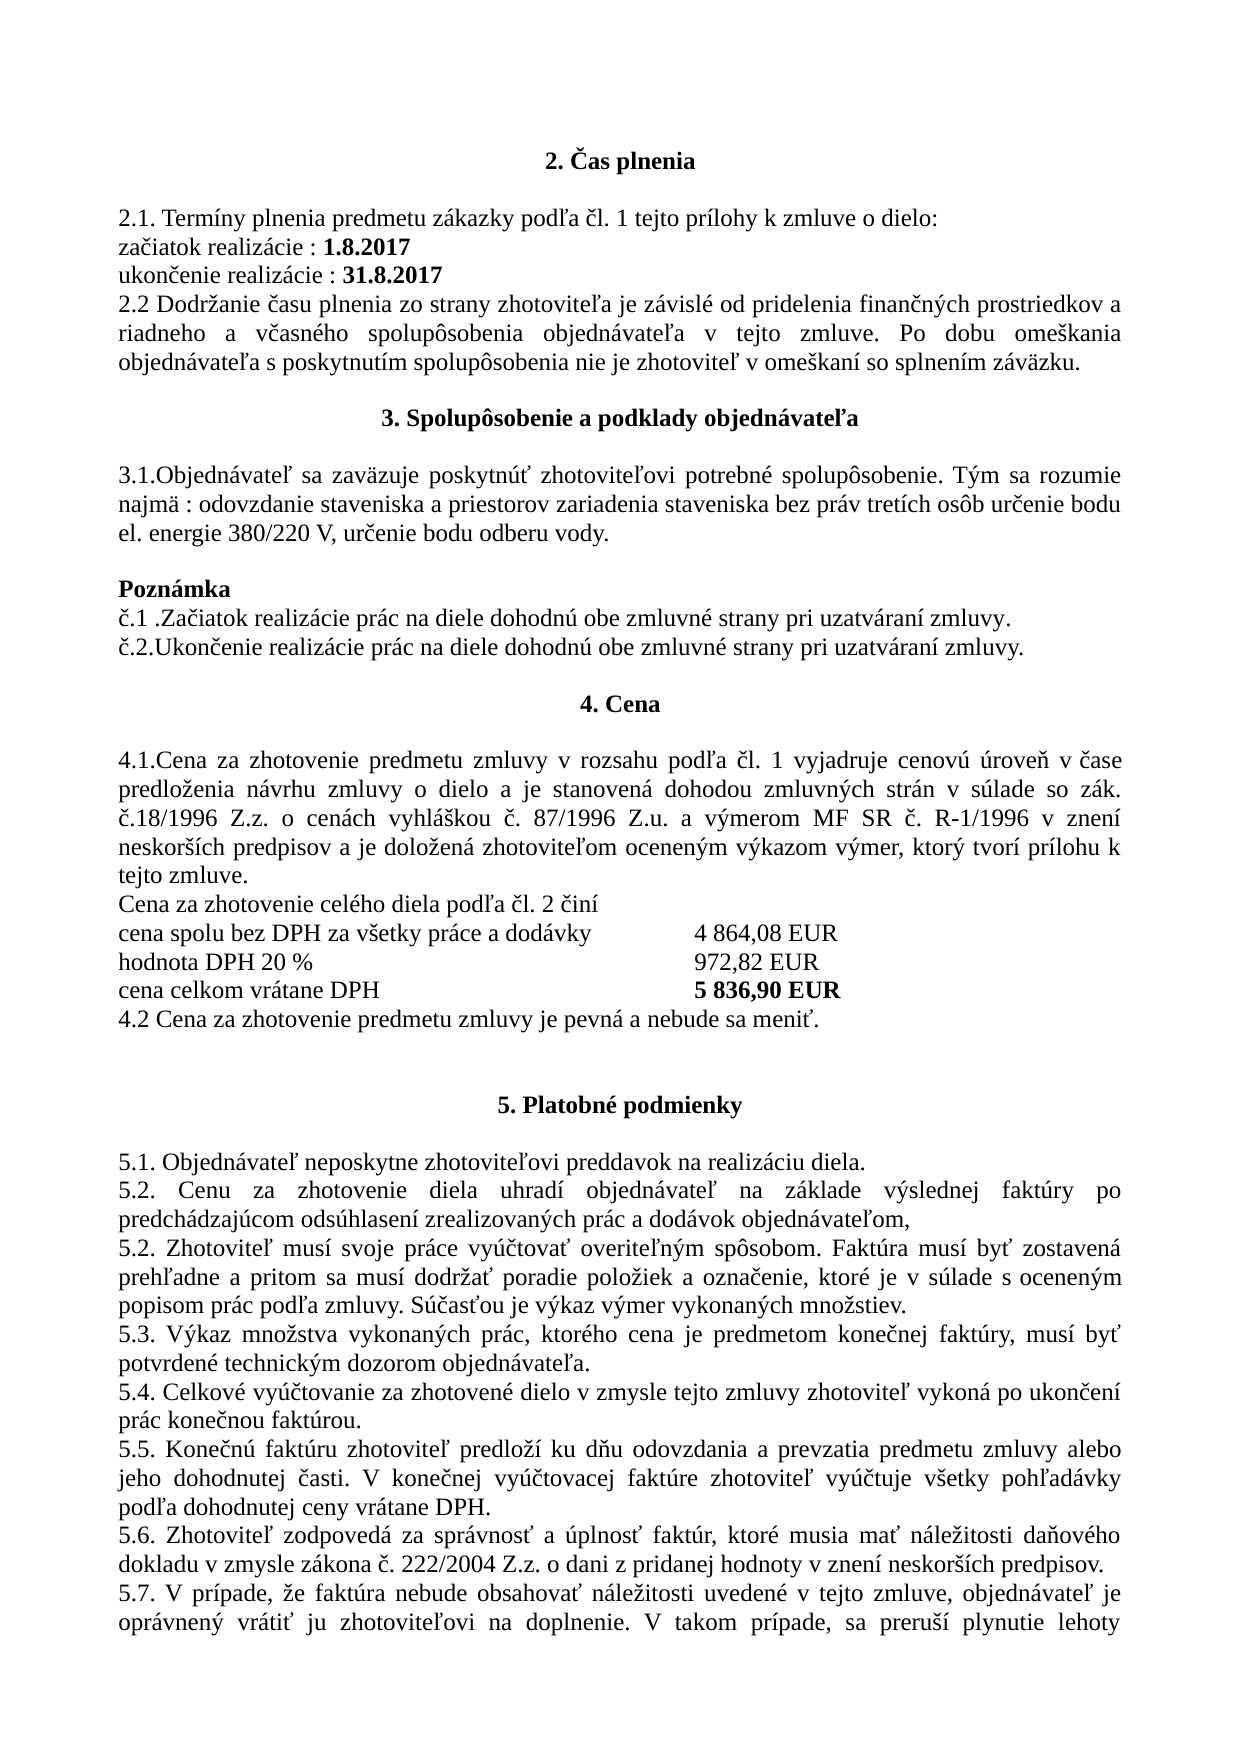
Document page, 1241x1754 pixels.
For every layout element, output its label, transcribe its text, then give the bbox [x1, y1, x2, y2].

text 5.7. V prípade, že faktúra nebude obsahovať náležitosti uvedené v tejto zmluve, objednávateľ je oprávnený vrátiť ju zhotoviteľovi na doplnenie. V takom prípade, sa preruší plynutie lehoty [118, 1578, 1122, 1635]
text 3. Spolupôsobenie a podklady objednávateľa [118, 403, 1122, 432]
text 2. Čas plnenia [118, 146, 1122, 175]
text 4. Cena [118, 689, 1122, 717]
text 5.5. Konečnú faktúru zhotoviteľ predloží ku dňu odovzdania a prevzatia predmetu zmluvy alebo jeho dohodnutej časti. V konečnej vyúčtovacej faktúre zhotoviteľ vyúčtuje všetky pohľadávky podľa dohodnutej ceny vrátane DPH. [118, 1434, 1122, 1520]
text 5.2. Cenu za zhotovenie diela uhradí objednávateľ na základe výslednej faktúry po predchádzajúcom odsúhlasení zrealizovaných prác a dodávok objednávateľom, [118, 1175, 1122, 1233]
text cena celkom vrátane DPH 5 836,90 EUR [118, 976, 1122, 1004]
text 5.3. Výkaz množstva vykonaných prác, ktorého cena je predmetom konečnej faktúry, musí byť potvrdené technickým dozorom objednávateľa. [118, 1319, 1122, 1377]
text 5.4. Celkové vyúčtovanie za zhotovené dielo v zmysle tejto zmluvy zhotoviteľ vykoná po ukončení prác konečnou faktúrou. [118, 1377, 1122, 1434]
text Poznámka [118, 574, 1122, 603]
text č.2.Ukončenie realizácie prác na diele dohodnú obe zmluvné strany pri uzatváraní zmluvy. [118, 632, 1122, 661]
text ukončenie realizácie : 31.8.2017 [118, 260, 1122, 289]
text 2.1. Termíny plnenia predmetu zákazky podľa čl. 1 tejto prílohy k zmluve o dielo: [118, 203, 1122, 232]
text cena spolu bez DPH za všetky práce a dodávky 4 864,08 EUR [118, 918, 1122, 947]
text č.1 .Začiatok realizácie prác na diele dohodnú obe zmluvné strany pri uzatváraní zmluvy. [118, 603, 1122, 632]
text 4.1.Cena za zhotovenie predmetu zmluvy v rozsahu podľa čl. 1 vyjadruje cenovú úroveň v čase predloženia návrhu zmluvy o dielo a je stanovená dohodou zmluvných strán v súlade so zák. č.18/1996 Z.z. o cenách vyhláškou č. 87/1996 Z.u. a výmerom MF SR č. R-1/1996 v znení neskorších predpisov a je doložená zhotoviteľom oceneným výkazom výmer, ktorý tvorí prílohu k tejto zmluve. [118, 746, 1122, 889]
text hodnota DPH 20 % 972,82 EUR [118, 947, 1122, 976]
text 5.6. Zhotoviteľ zodpovedá za správnosť a úplnosť faktúr, ktoré musia mať náležitosti daňového dokladu v zmysle zákona č. 222/2004 Z.z. o dani z pridanej hodnoty v znení neskorších predpisov. [118, 1520, 1122, 1578]
text 4.2 Cena za zhotovenie predmetu zmluvy je pevná a nebude sa meniť. [118, 1004, 1122, 1033]
text Cena za zhotovenie celého diela podľa čl. 2 činí [118, 889, 1122, 918]
text 2.2 Dodržanie času plnenia zo strany zhotoviteľa je závislé od pridelenia finančných prostriedkov a riadneho a včasného spolupôsobenia objednávateľa v tejto zmluve. Po dobu omeškania objednávateľa s poskytnutím spolupôsobenia nie je zhotoviteľ v omeškaní so splnením záväzku. [118, 289, 1122, 375]
text 3.1.Objednávateľ sa zaväzuje poskytnúť zhotoviteľovi potrebné spolupôsobenie. Tým sa rozumie najmä : odovzdanie staveniska a priestorov zariadenia staveniska bez práv tretích osôb určenie bodu el. energie 380/220 V, určenie bodu odberu vody. [118, 460, 1122, 546]
text 5.1. Objednávateľ neposkytne zhotoviteľovi preddavok na realizáciu diela. [118, 1147, 1122, 1175]
text 5. Platobné podmienky [118, 1090, 1122, 1118]
text 5.2. Zhotoviteľ musí svoje práce vyúčtovať overiteľným spôsobom. Faktúra musí byť zostavená prehľadne a pritom sa musí dodržať poradie položiek a označenie, ktoré je v súlade s oceneným popisom prác podľa zmluvy. Súčasťou je výkaz výmer vykonaných množstiev. [118, 1233, 1122, 1319]
text začiatok realizácie : 1.8.2017 [118, 232, 1122, 260]
